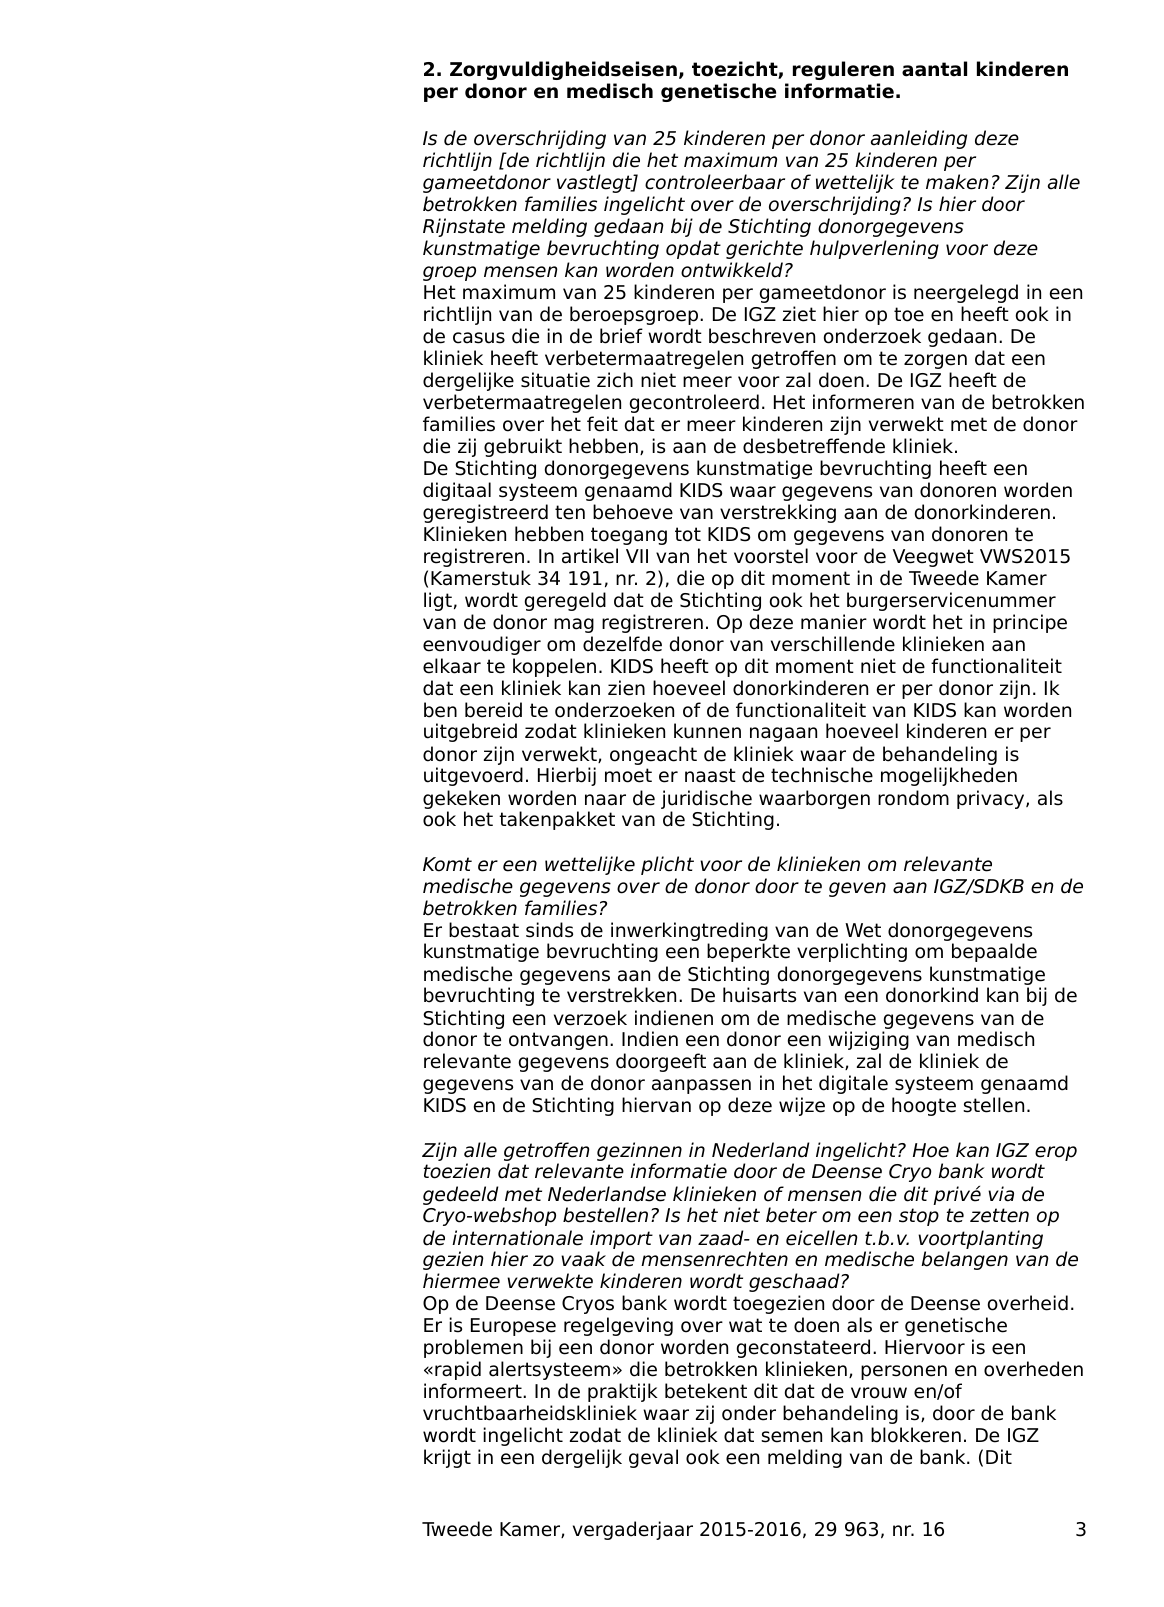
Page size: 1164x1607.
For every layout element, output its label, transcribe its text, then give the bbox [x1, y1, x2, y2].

text Is de overschrijding van 25 kinderen per donor aanleiding deze richtlijn [de richtlijn die het maximum van 25 kinderen per gameetdonor vastlegt] controleerbaar of wettelijk te maken? Zijn alle betrokken families ingelicht over de overschrijding? Is hier door Rijnstate melding gedaan bij de Stichting donorgegevens kunstmatige bevruchting opdat gerichte hulpverlening voor deze groep mensen kan worden ontwikkeld? [422, 128, 1087, 282]
text Het maximum van 25 kinderen per gameetdonor is neergelegd in een richtlijn van de beroepsgroep. De IGZ ziet hier op toe en heeft ook in de casus die in de brief wordt beschreven onderzoek gedaan. De kliniek heeft verbetermaatregelen getroffen om te zorgen dat een dergelijke situatie zich niet meer voor zal doen. De IGZ heeft de verbetermaatregelen gecontroleerd. Het informeren van de betrokken families over het feit dat er meer kinderen zijn verwekt met de donor die zij gebruikt hebben, is aan de desbetreffende kliniek. [422, 282, 1087, 458]
subtitle 2. Zorgvuldigheidseisen, toezicht, reguleren aantal kinderen per donor en medisch genetische informatie. [422, 59, 1087, 103]
text De Stichting donorgegevens kunstmatige bevruchting heeft een digitaal systeem genaamd KIDS waar gegevens van donoren worden geregistreerd ten behoeve van verstrekking aan de donorkinderen. Klinieken hebben toegang tot KIDS om gegevens van donoren te registreren. In artikel VII van het voorstel voor de Veegwet VWS2015 (Kamerstuk 34 191, nr. 2), die op dit moment in de Tweede Kamer ligt, wordt geregeld dat de Stichting ook het burgerservicenummer van de donor mag registreren. Op deze manier wordt het in principe eenvoudiger om dezelfde donor van verschillende klinieken aan elkaar te koppelen. KIDS heeft op dit moment niet de functionaliteit dat een kliniek kan zien hoeveel donorkinderen er per donor zijn. Ik ben bereid te onderzoeken of de functionaliteit van KIDS kan worden uitgebreid zodat klinieken kunnen nagaan hoeveel kinderen er per donor zijn verwekt, ongeacht de kliniek waar de behandeling is uitgevoerd. Hierbij moet er naast de technische mogelijkheden gekeken worden naar de juridische waarborgen rondom privacy, als ook het takenpakket van de Stichting. [422, 458, 1087, 831]
text Zijn alle getroffen gezinnen in Nederland ingelicht? Hoe kan IGZ erop toezien dat relevante informatie door de Deense Cryo bank wordt gedeeld met Nederlandse klinieken of mensen die dit privé via de Cryo-webshop bestellen? Is het niet beter om een stop te zetten op de internationale import van zaad- en eicellen t.b.v. voortplanting gezien hier zo vaak de mensenrechten en medische belangen van de hiermee verwekte kinderen wordt geschaad? [422, 1139, 1087, 1293]
text Komt er een wettelijke plicht voor de klinieken om relevante medische gegevens over de donor door te geven aan IGZ/SDKB en de betrokken families? [422, 853, 1087, 919]
text Er bestaat sinds de inwerkingtreding van de Wet donorgegevens kunstmatige bevruchting een beperkte verplichting om bepaalde medische gegevens aan de Stichting donorgegevens kunstmatige bevruchting te verstrekken. De huisarts van een donorkind kan bij de Stichting een verzoek indienen om de medische gegevens van de donor te ontvangen. Indien een donor een wijziging van medisch relevante gegevens doorgeeft aan de kliniek, zal de kliniek de gegevens van de donor aanpassen in het digitale systeem genaamd KIDS en de Stichting hiervan op deze wijze op de hoogte stellen. [422, 919, 1087, 1117]
text Op de Deense Cryos bank wordt toegezien door de Deense overheid. Er is Europese regelgeving over wat te doen als er genetische problemen bij een donor worden geconstateerd. Hiervoor is een «rapid alertsysteem» die betrokken klinieken, personen en overheden informeert. In de praktijk betekent dit dat de vrouw en/of vruchtbaarheidskliniek waar zij onder behandeling is, door de bank wordt ingelicht zodat de kliniek dat semen kan blokkeren. De IGZ krijgt in een dergelijk geval ook een melding van de bank. (Dit [422, 1293, 1087, 1469]
